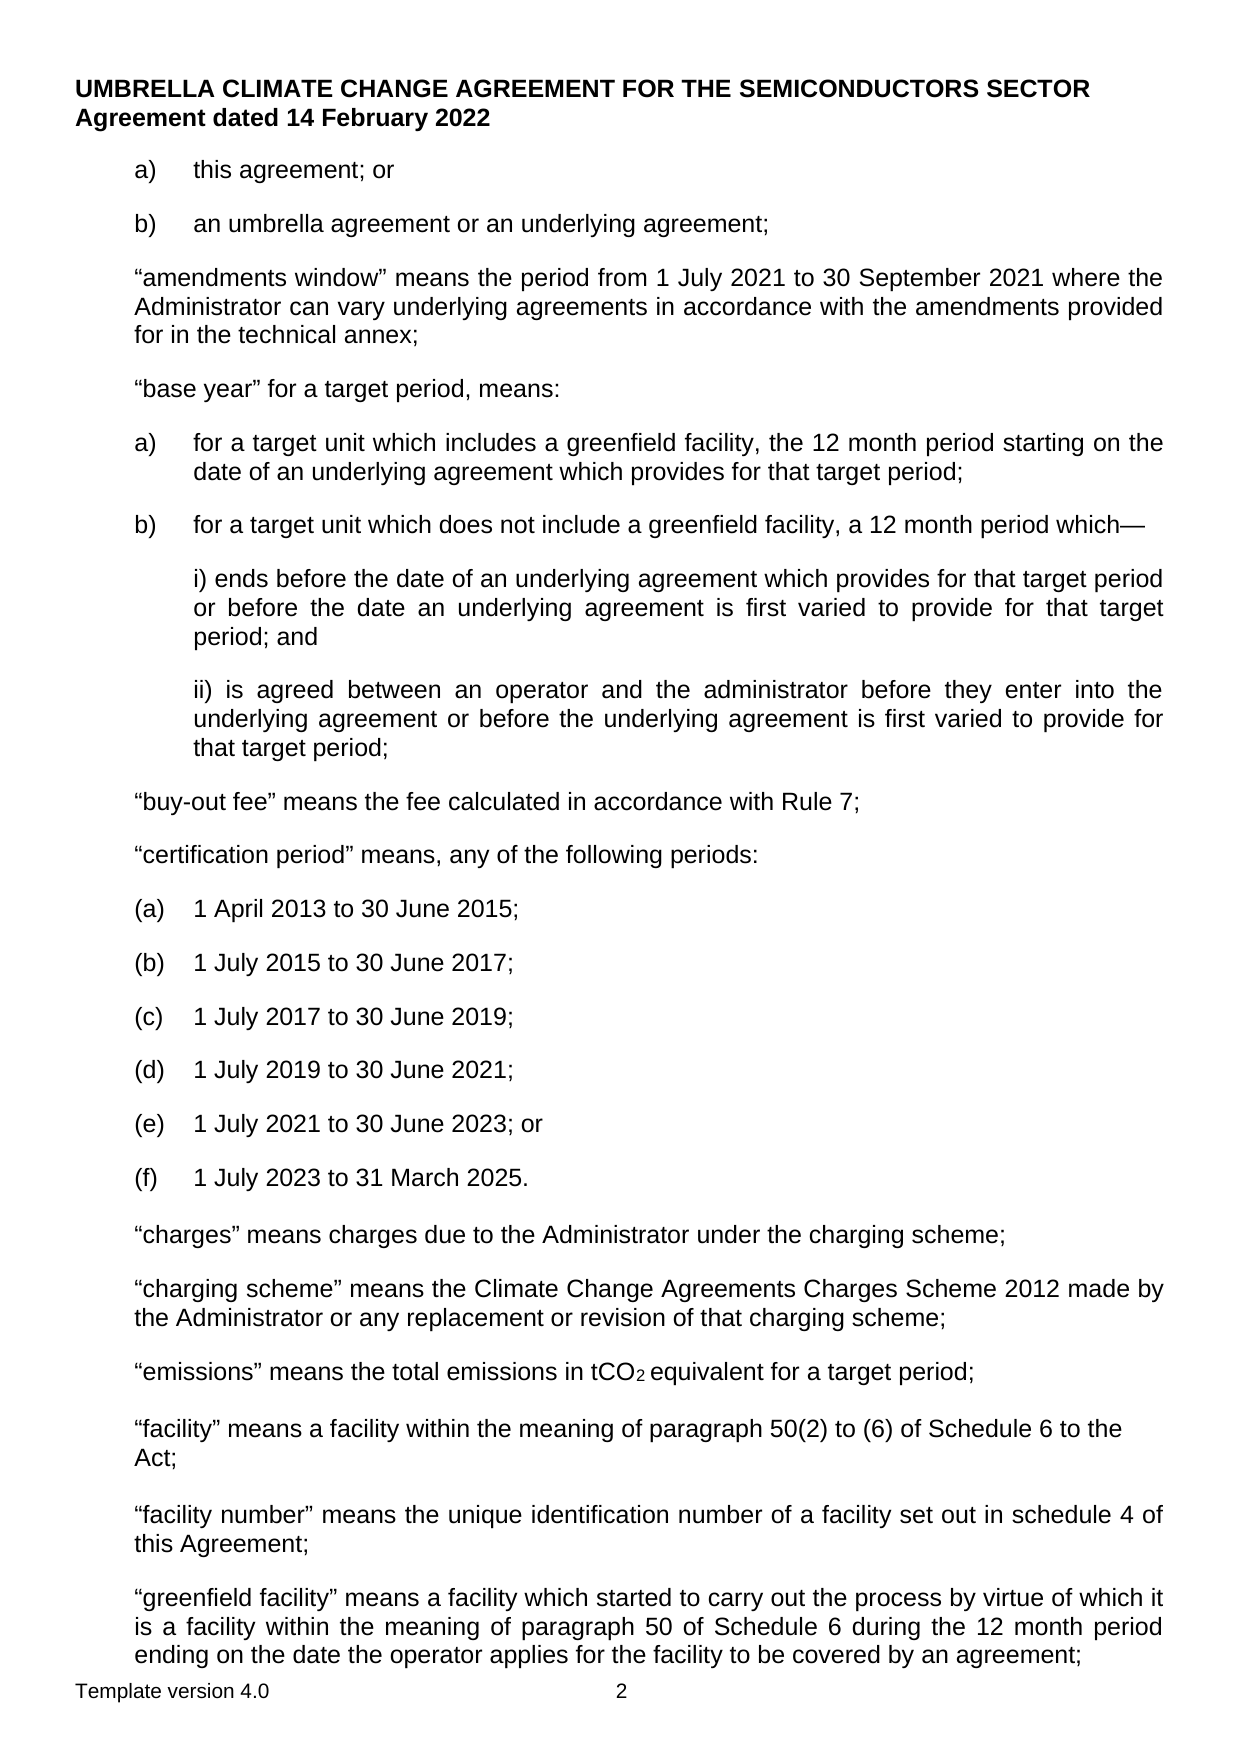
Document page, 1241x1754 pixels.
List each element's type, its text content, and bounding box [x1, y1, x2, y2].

text i) ends before the date of an underlying agreement which provides for that target period or before the date an underlying agreement is first varied to provide for that target period; and [193, 564, 1165, 650]
text b) an umbrella agreement or an underlying agreement; [134, 209, 1165, 238]
text “greenfield facility” means a facility which started to carry out the process by virtue of which it is a facility within the meaning of paragraph 50 of Schedule 6 during the 12 month period ending on the date the operator applies for the facility to be covered by an agreement; [134, 1583, 1165, 1669]
text b) for a target unit which does not include a greenfield facility, a 12 month period which— [134, 510, 1165, 539]
text a) for a target unit which includes a greenfield facility, the 12 month period starting on the date of an underlying agreement which provides for that target period; [134, 428, 1165, 485]
list 1 July 2015 to 30 June 2017; [134, 948, 1165, 976]
list 1 April 2013 to 30 June 2015; [134, 894, 1165, 923]
text “charges” means charges due to the Administrator under the charging scheme; [134, 1220, 1165, 1249]
text “facility number” means the unique identification number of a facility set out in schedule 4 of this Agreement; [134, 1500, 1165, 1558]
text “base year” for a target period, means: [134, 374, 1165, 403]
list 1 July 2021 to 30 June 2023; or [134, 1109, 1165, 1138]
list 1 July 2023 to 31 March 2025. [134, 1163, 1165, 1191]
list 1 July 2017 to 30 June 2019; [134, 1001, 1165, 1030]
list 1 July 2019 to 30 June 2021; [134, 1055, 1165, 1084]
text “amendments window” means the period from 1 July 2021 to 30 September 2021 where the Administrator can vary underlying agreements in accordance with the amendments provided for in the technical annex; [134, 263, 1165, 349]
text “certification period” means, any of the following periods: [134, 840, 1165, 869]
text “emissions” means the total emissions in tCO2 equivalent for a target period; [134, 1356, 1165, 1385]
text “facility” means a facility within the meaning of paragraph 50(2) to (6) of Schedule 6 to the Act; [134, 1414, 1165, 1471]
text a) this agreement; or [134, 155, 1165, 184]
text “charging scheme” means the Climate Change Agreements Charges Scheme 2012 made by the Administrator or any replacement or revision of that charging scheme; [134, 1274, 1165, 1331]
text ii) is agreed between an operator and the administrator before they enter into the underlying agreement or before the underlying agreement is first varied to provide for that target period; [193, 675, 1165, 761]
text “buy-out fee” means the fee calculated in accordance with Rule 7; [134, 786, 1165, 815]
